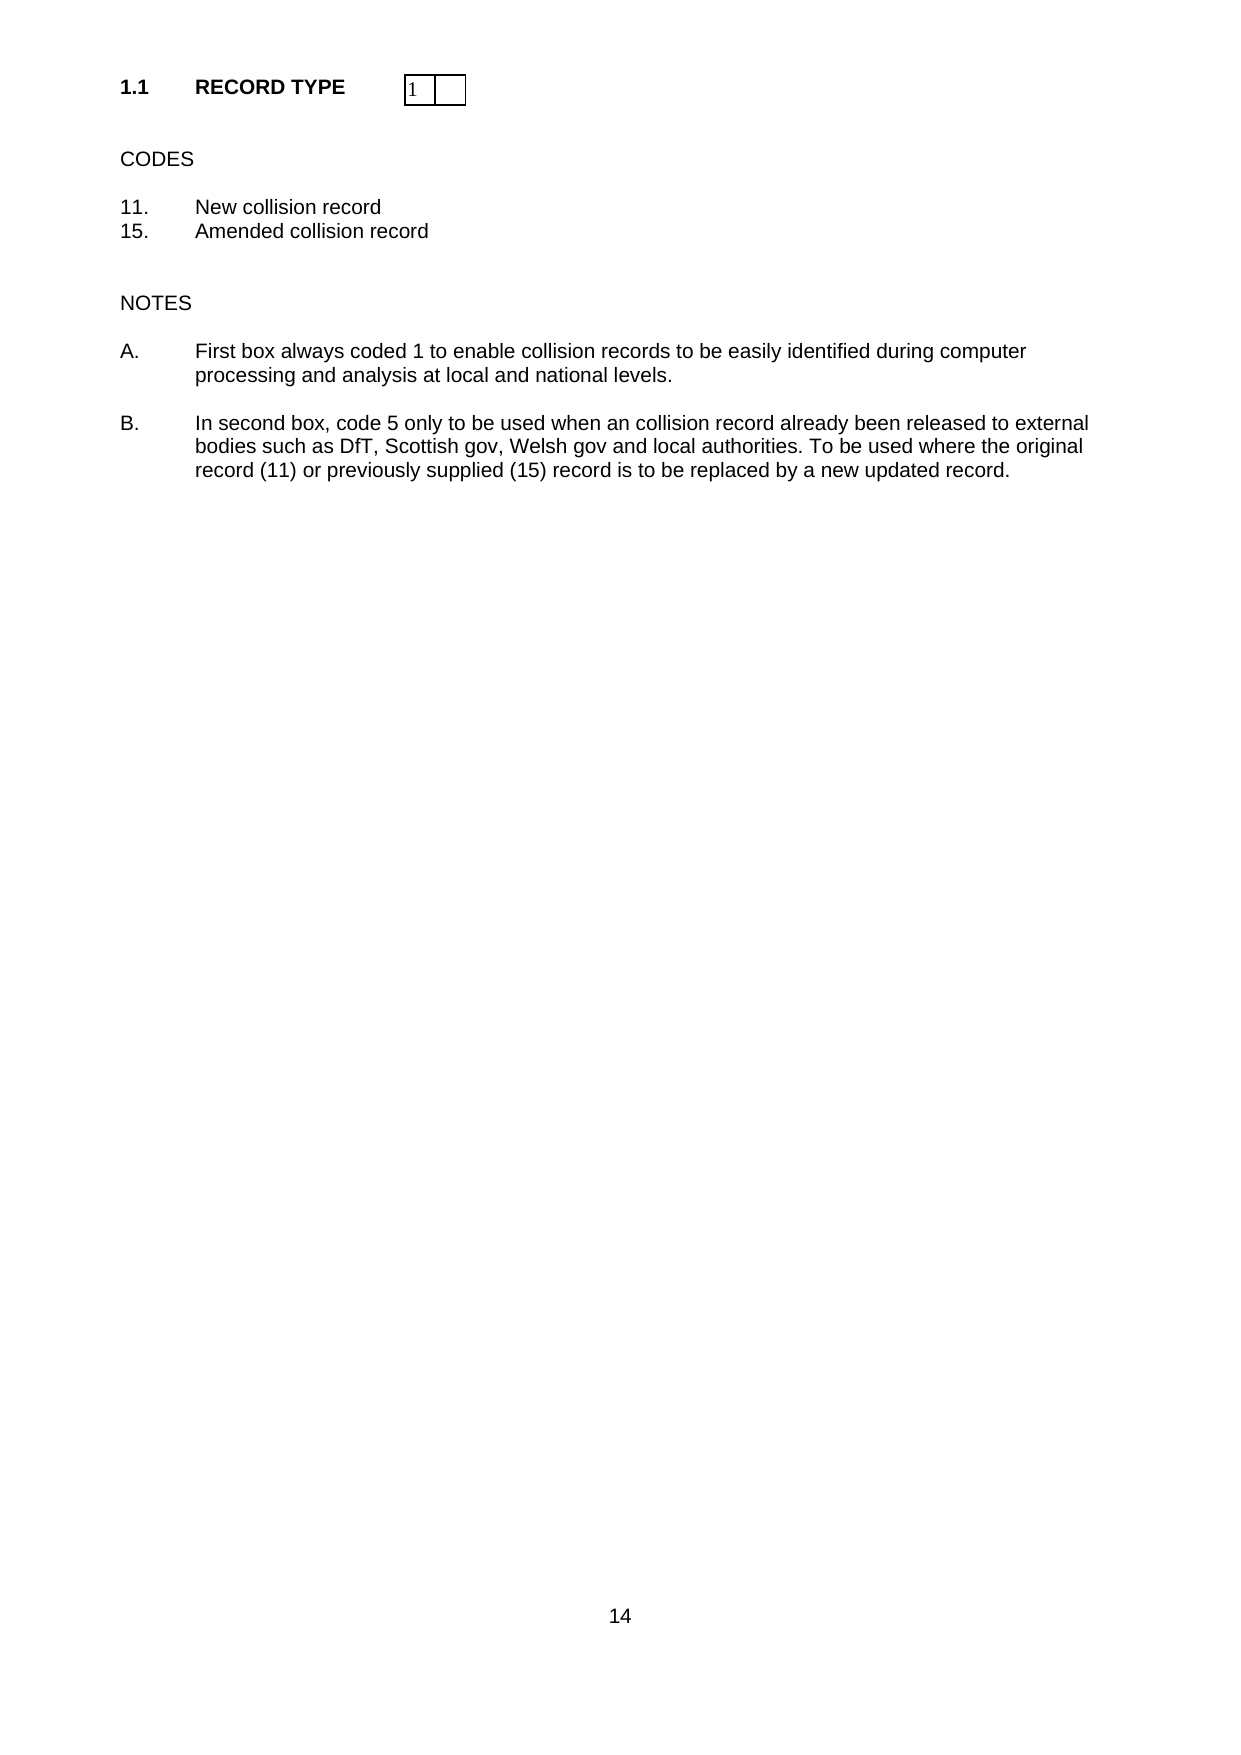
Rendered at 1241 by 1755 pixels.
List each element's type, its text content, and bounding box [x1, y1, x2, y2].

text 11. New collision record [120, 195, 1120, 219]
text 1.1 RECORD TYPE [436, 76, 465, 99]
text 1.1 RECORD TYPE [406, 76, 434, 99]
text 1.1 RECORD TYPE [466, 75, 1120, 99]
text NOTES [120, 291, 1120, 314]
text B. In second box, code 5 only to be used when an collision record already been released to external bodies such as DfT, Scottish gov, Welsh gov and local authorities. To be used where the original record (11) or previously supplied (15) record is to be replaced by a new updated record. [120, 410, 1120, 482]
text CODES [120, 147, 1120, 171]
text A. First box always coded 1 to enable collision records to be easily identified during computer processing and analysis at local and national levels. [120, 338, 1120, 386]
text 1.1 RECORD TYPE [120, 75, 404, 99]
text 15. Amended collision record [120, 219, 1120, 243]
